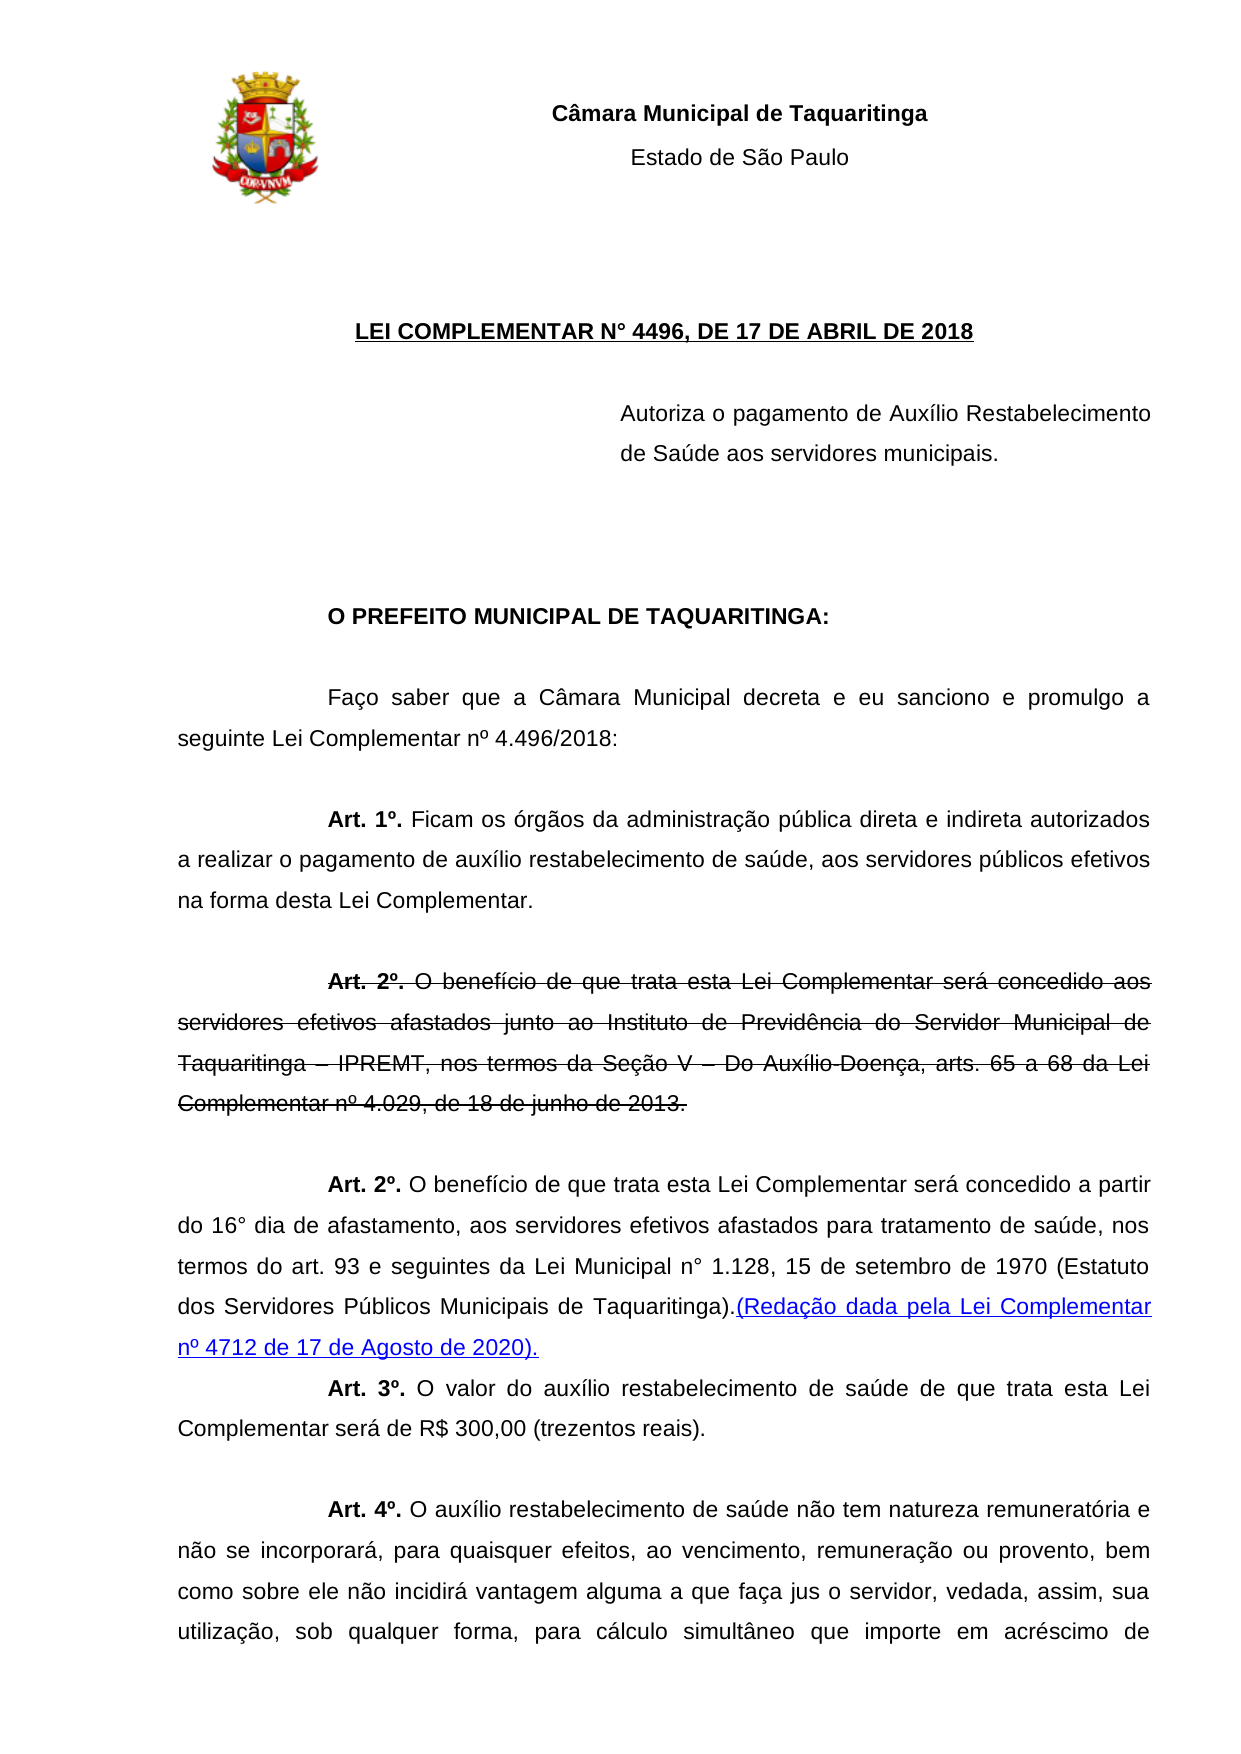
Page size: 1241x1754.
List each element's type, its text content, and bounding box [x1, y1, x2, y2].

text Faço saber que a Câmara Municipal decreta e eu sanciono e promulgo a seguinte Lei Complementar nº 4.496/2018: [177, 683, 1152, 751]
text LEI COMPLEMENTAR N° 4496, de 17 DE ABRIL DE 2018 [177, 318, 1152, 345]
picture [192, 65, 328, 212]
text Art. 2º. O benefício de que trata esta Lei Complementar será concedido aos servidores efetivos afastados junto ao Instituto de Previdência do Servidor Municipal de Taquaritinga – IPREMT, nos termos da Seção V – Do Auxílio-Doença, arts. 65 a 68 da Lei Complementar nº 4.029, de 18 de junho de 2013. [177, 968, 1152, 1117]
text Art. 1º. Ficam os órgãos da administração pública direta e indireta autorizados a realizar o pagamento de auxílio restabelecimento de saúde, aos servidores públicos efetivos na forma desta Lei Complementar. [177, 805, 1152, 913]
text [177, 143, 192, 170]
text O PREFEITO MUNICIPAL DE TAQUARITINGA: [177, 602, 1152, 629]
text Art. 3º. O valor do auxílio restabelecimento de saúde de que trata esta Lei Complementar será de R$ 300,00 (trezentos reais). [177, 1374, 1152, 1442]
text Autoriza o pagamento de Auxílio Restabelecimento de Saúde aos servidores municipais. [620, 399, 1152, 467]
text Câmara Municipal de Taquaritinga [328, 100, 1152, 127]
text Art. 2º. O benefício de que trata esta Lei Complementar será concedido a partir do 16° dia de afastamento, aos servidores efetivos afastados para tratamento de saúde, nos termos do art. 93 e seguintes da Lei Municipal n° 1.128, 15 de setembro de 1970 (Estatuto dos Servidores Públicos Municipais de Taquaritinga).(Redação dada pela Lei Complementar nº 4712 de 17 de Agosto de 2020). [177, 1171, 1152, 1360]
text Estado de São Paulo [328, 143, 1152, 170]
text Art. 4º. O auxílio restabelecimento de saúde não tem natureza remuneratória e não se incorporará, para quaisquer efeitos, ao vencimento, remuneração ou provento, bem como sobre ele não incidirá vantagem alguma a que faça jus o servidor, vedada, assim, sua utilização, sob qualquer forma, para cálculo simultâneo que importe em acréscimo de [177, 1496, 1152, 1645]
